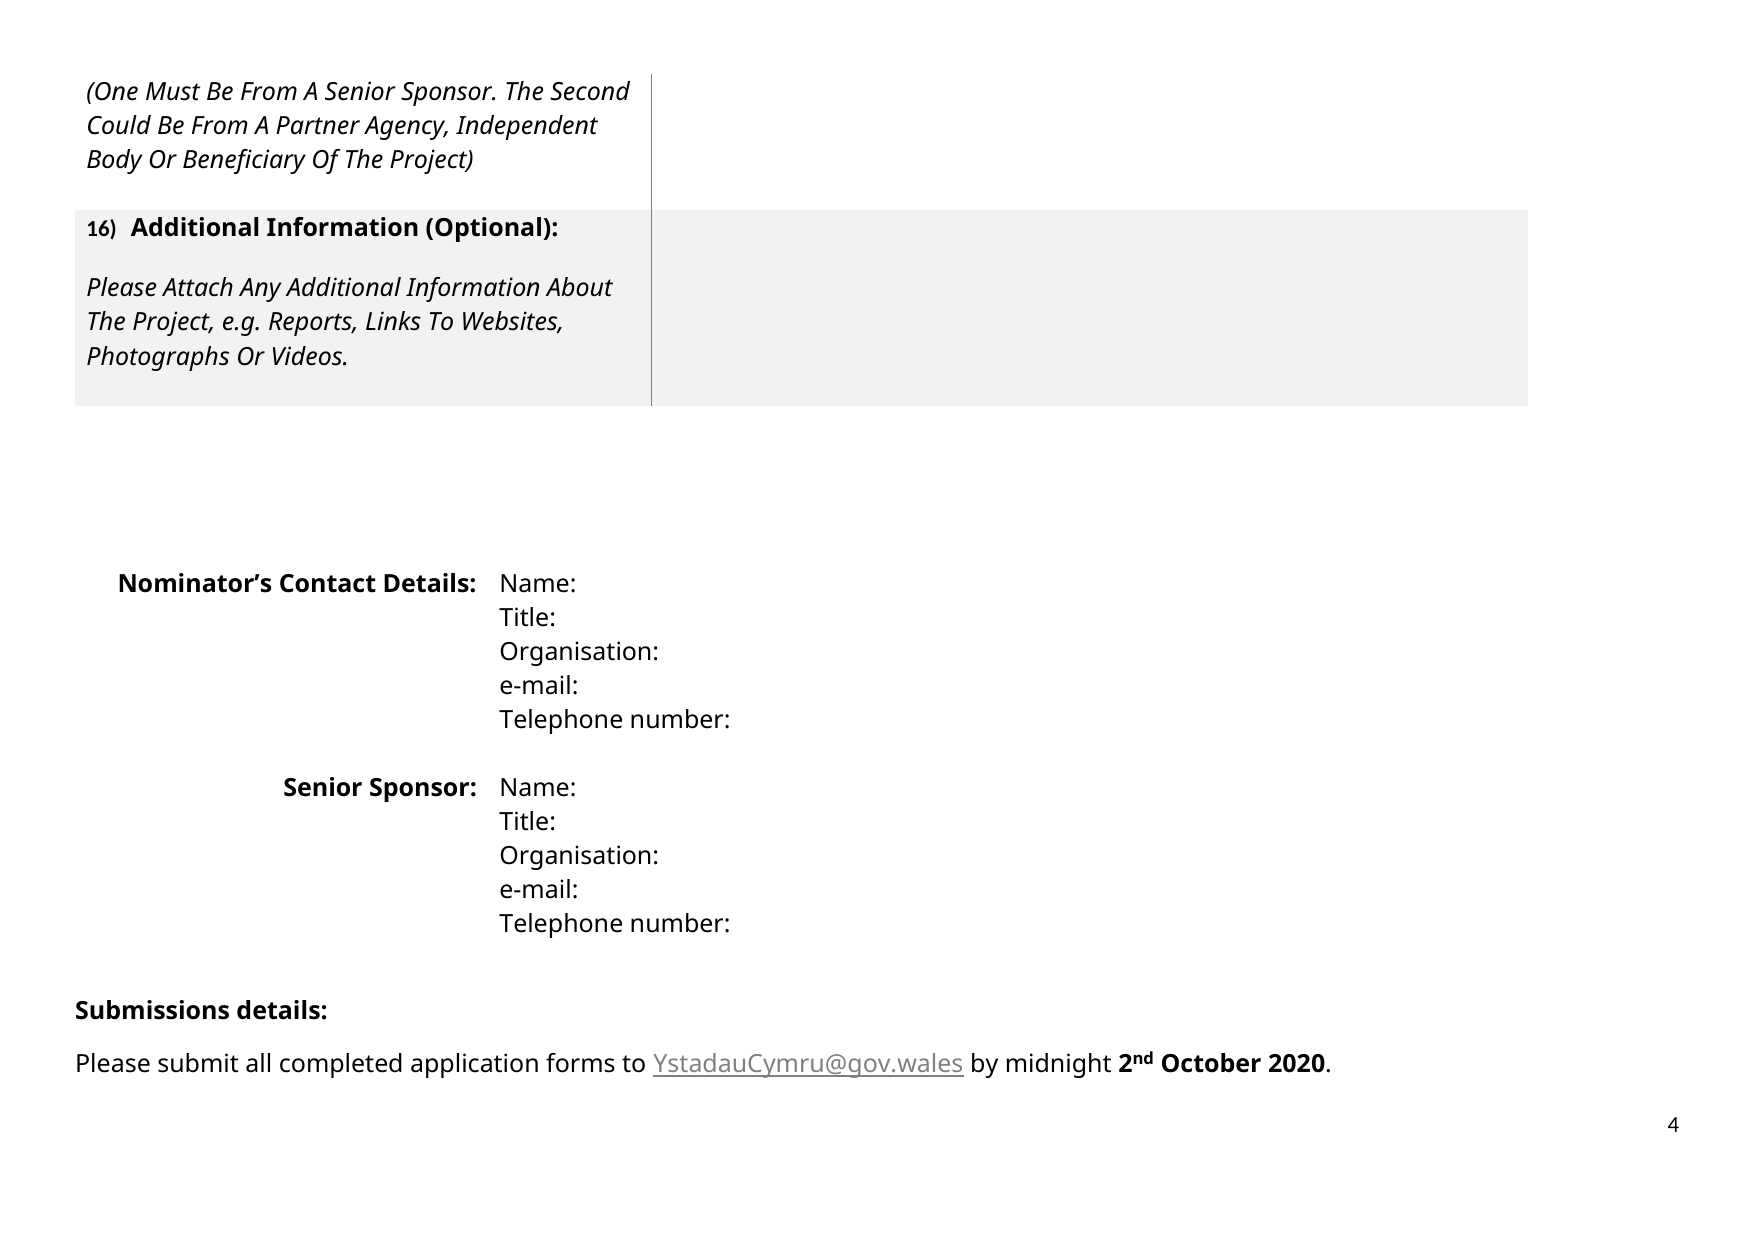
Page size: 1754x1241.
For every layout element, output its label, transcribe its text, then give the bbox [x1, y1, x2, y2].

table_cell Name: Title: Organisation: e-mail: Telephone number: [488, 770, 1528, 940]
table_header Name: Title: Organisation: e-mail: Telephone number: [488, 565, 1528, 770]
text Submissions details: [75, 993, 1679, 1027]
table_cell [652, 74, 1528, 210]
text Please submit all completed application forms to YstadauCymru@gov.wales by midnight 2nd October 2020. [75, 1046, 1679, 1080]
table_cell Additional Information (Optional): Please Attach Any Additional Information About The Project, e.g. Reports, Links To Websites, Photographs Or Videos. [75, 210, 651, 406]
table_cell (One Must Be From A Senior Sponsor. The Second Could Be From A Partner Agency, Independent Body Or Beneficiary Of The Project) [75, 74, 651, 210]
table_header Nominator’s Contact Details: [75, 565, 488, 770]
table_cell [652, 210, 1528, 406]
table_cell Senior Sponsor: [75, 770, 488, 940]
